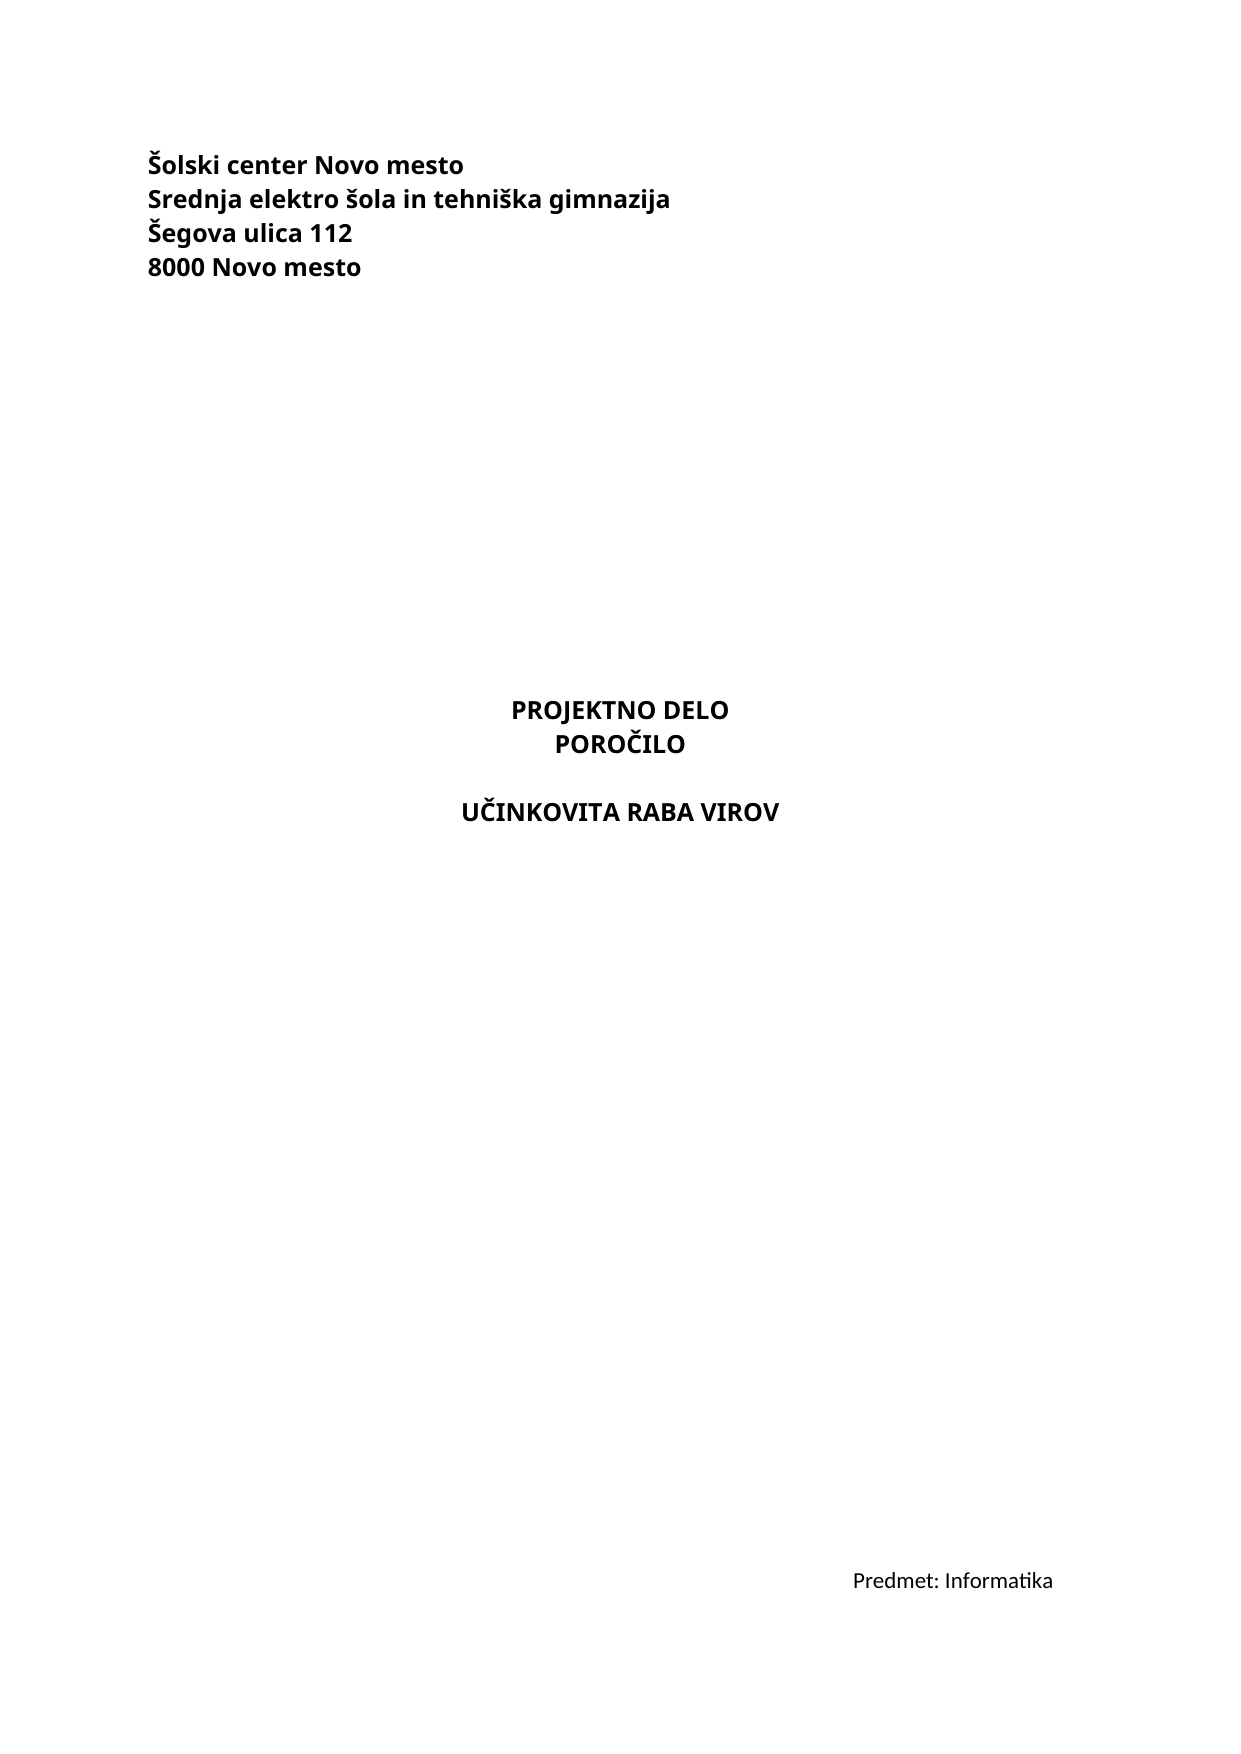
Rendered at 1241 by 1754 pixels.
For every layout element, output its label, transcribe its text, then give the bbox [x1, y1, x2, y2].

text Šolski center Novo mesto [148, 148, 1093, 182]
text UČINKOVITA RABA VIROV [148, 795, 1093, 829]
text 8000 Novo mesto [148, 250, 1093, 284]
text Srednja elektro šola in tehniška gimnazija [148, 182, 1093, 216]
text Šegova ulica 112 [148, 216, 1093, 250]
text Predmet: Informatika [148, 1566, 1093, 1594]
text POROČILO [148, 727, 1093, 761]
text PROJEKTNO DELO [148, 693, 1093, 727]
